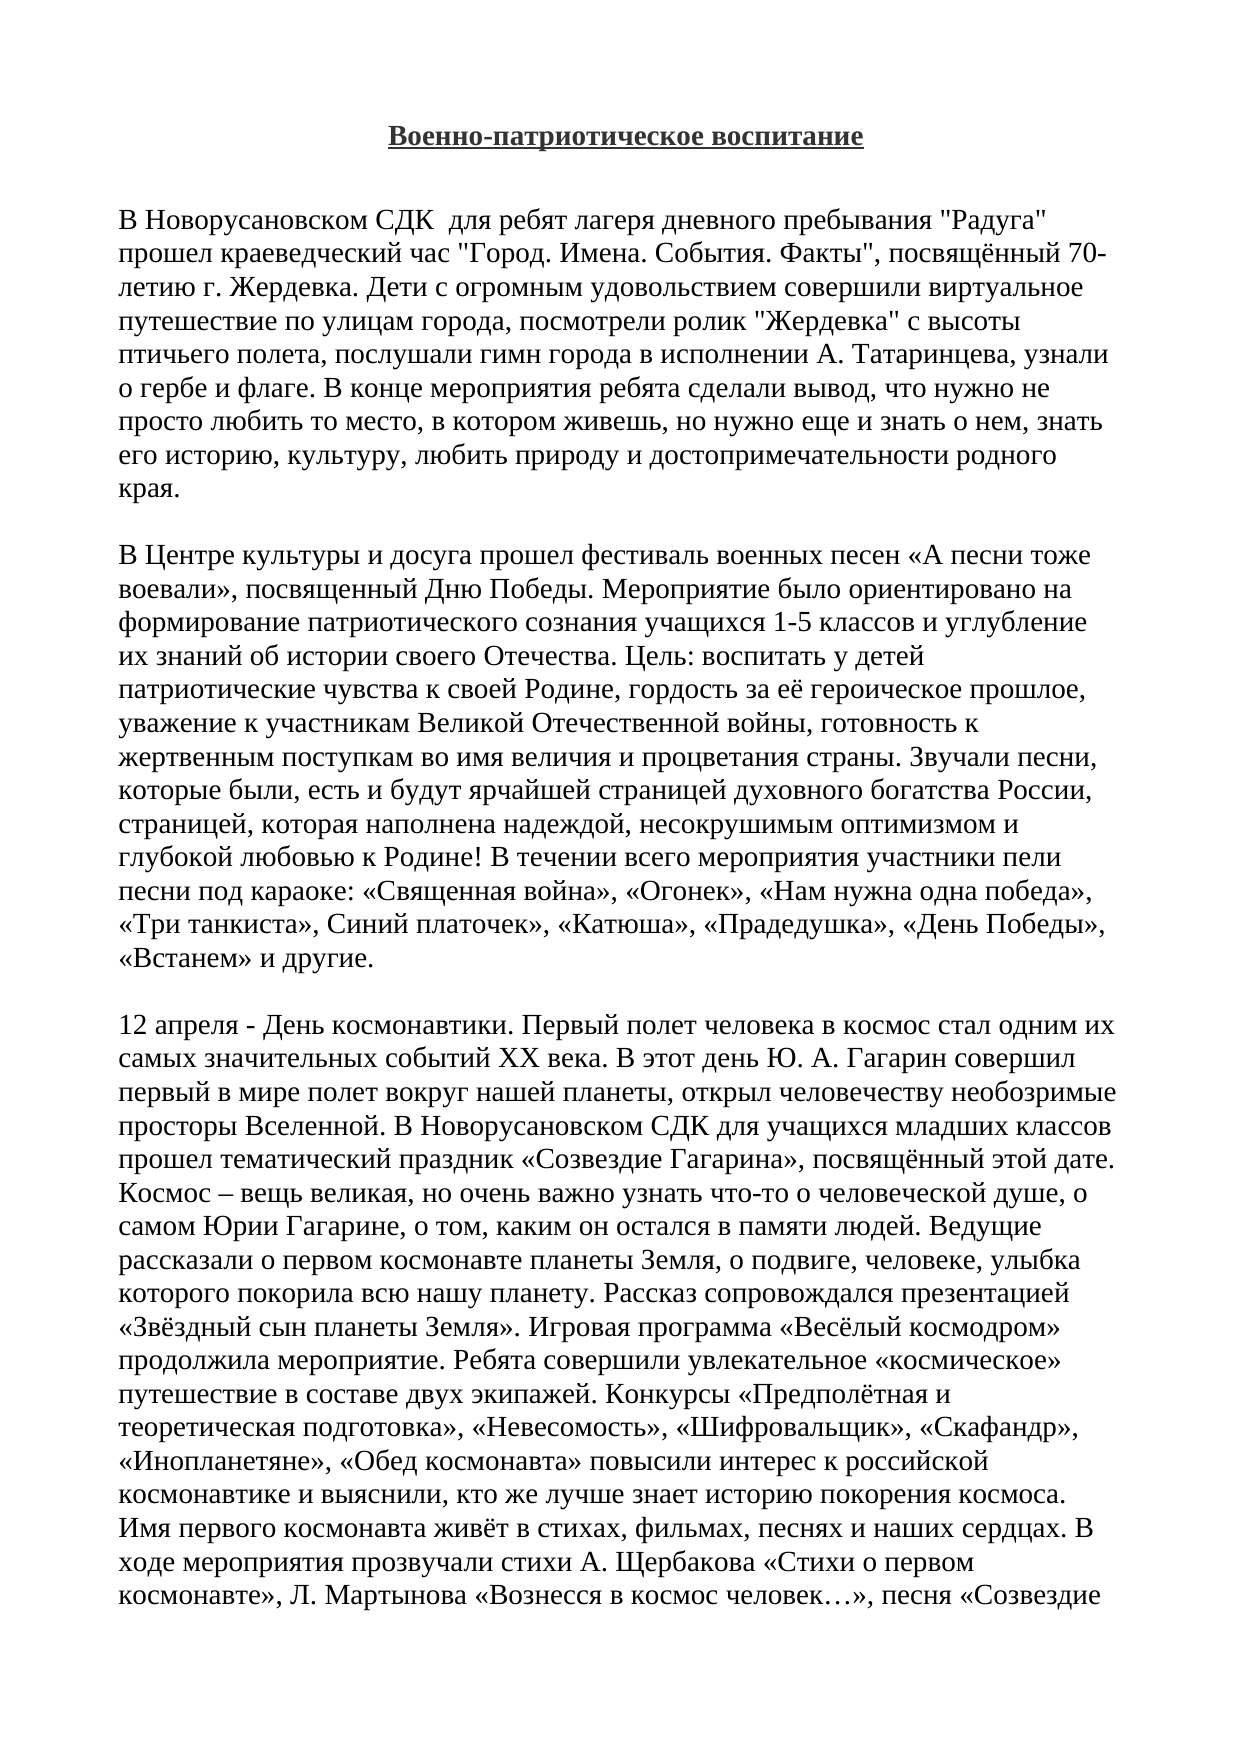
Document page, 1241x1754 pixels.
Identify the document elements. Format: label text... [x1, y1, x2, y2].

text В Центре культуры и досуга прошел фестиваль военных песен «А песни тоже воевали», посвященный Дню Победы. Мероприятие было ориентировано на формирование патриотического сознания учащихся 1-5 классов и углубление их знаний об истории своего Отечества. Цель: воспитать у детей патриотические чувства к своей Родине, гордость за её героическое прошлое, уважение к участникам Великой Отечественной войны, готовность к жертвенным поступкам во имя величия и процветания страны. Звучали песни, которые были, есть и будут ярчайшей страницей духовного богатства России, страницей, которая наполнена надеждой, несокрушимым оптимизмом и глубокой любовью к Родине! В течении всего мероприятия участники пели песни под караоке: «Священная война», «Огонек», «Нам нужна одна победа», «Три танкиста», Синий платочек», «Катюша», «Прадедушка», «День Победы», «Встанем» и другие. [118, 537, 1122, 973]
text 12 апреля - День космонавтики. Первый полет человека в космос стал одним их самых значительных событий ХХ века. В этот день Ю. А. Гагарин совершил первый в мире полет вокруг нашей планеты, открыл человечеству необозримые просторы Вселенной. В Новорусановском СДК для учащихся младших классов прошел тематический праздник «Созвездие Гагарина», посвящённый этой дате. Космос – вещь великая, но очень важно узнать что-то о человеческой душе, о самом Юрии Гагарине, о том, каким он остался в памяти людей. Ведущие рассказали о первом космонавте планеты Земля, о подвиге, человеке, улыбка которого покорила всю нашу планету. Рассказ сопровождался презентацией «Звёздный сын планеты Земля». Игровая программа «Весёлый космодром» продолжила мероприятие. Ребята совершили увлекательное «космическое» путешествие в составе двух экипажей. Конкурсы «Предполётная и теоретическая подготовка», «Невесомость», «Шифровальщик», «Скафандр», «Инопланетяне», «Обед космонавта» повысили интерес к российской космонавтике и выяснили, кто же лучше знает историю покорения космоса. Имя первого космонавта живёт в стихах, фильмах, песнях и наших сердцах. В ходе мероприятия прозвучали стихи А. Щербакова «Стихи о первом космонавте», Л. Мартынова «Вознесся в космос человек…», песня «Созвездие [118, 1007, 1122, 1611]
text Военно-патриотическое воспитание [118, 118, 1122, 152]
text В Новорусановском СДК для ребят лагеря дневного пребывания "Радуга" прошел краеведческий час "Город. Имена. События. Факты", посвящённый 70-летию г. Жердевка. Дети с огромным удовольствием совершили виртуальное путешествие по улицам города, посмотрели ролик "Жердевка" с высоты птичьего полета, послушали гимн города в исполнении А. Татаринцева, узнали о гербе и флаге. В конце мероприятия ребята сделали вывод, что нужно не просто любить то место, в котором живешь, но нужно еще и знать о нем, знать его историю, культуру, любить природу и достопримечательности родного края. [118, 202, 1122, 504]
